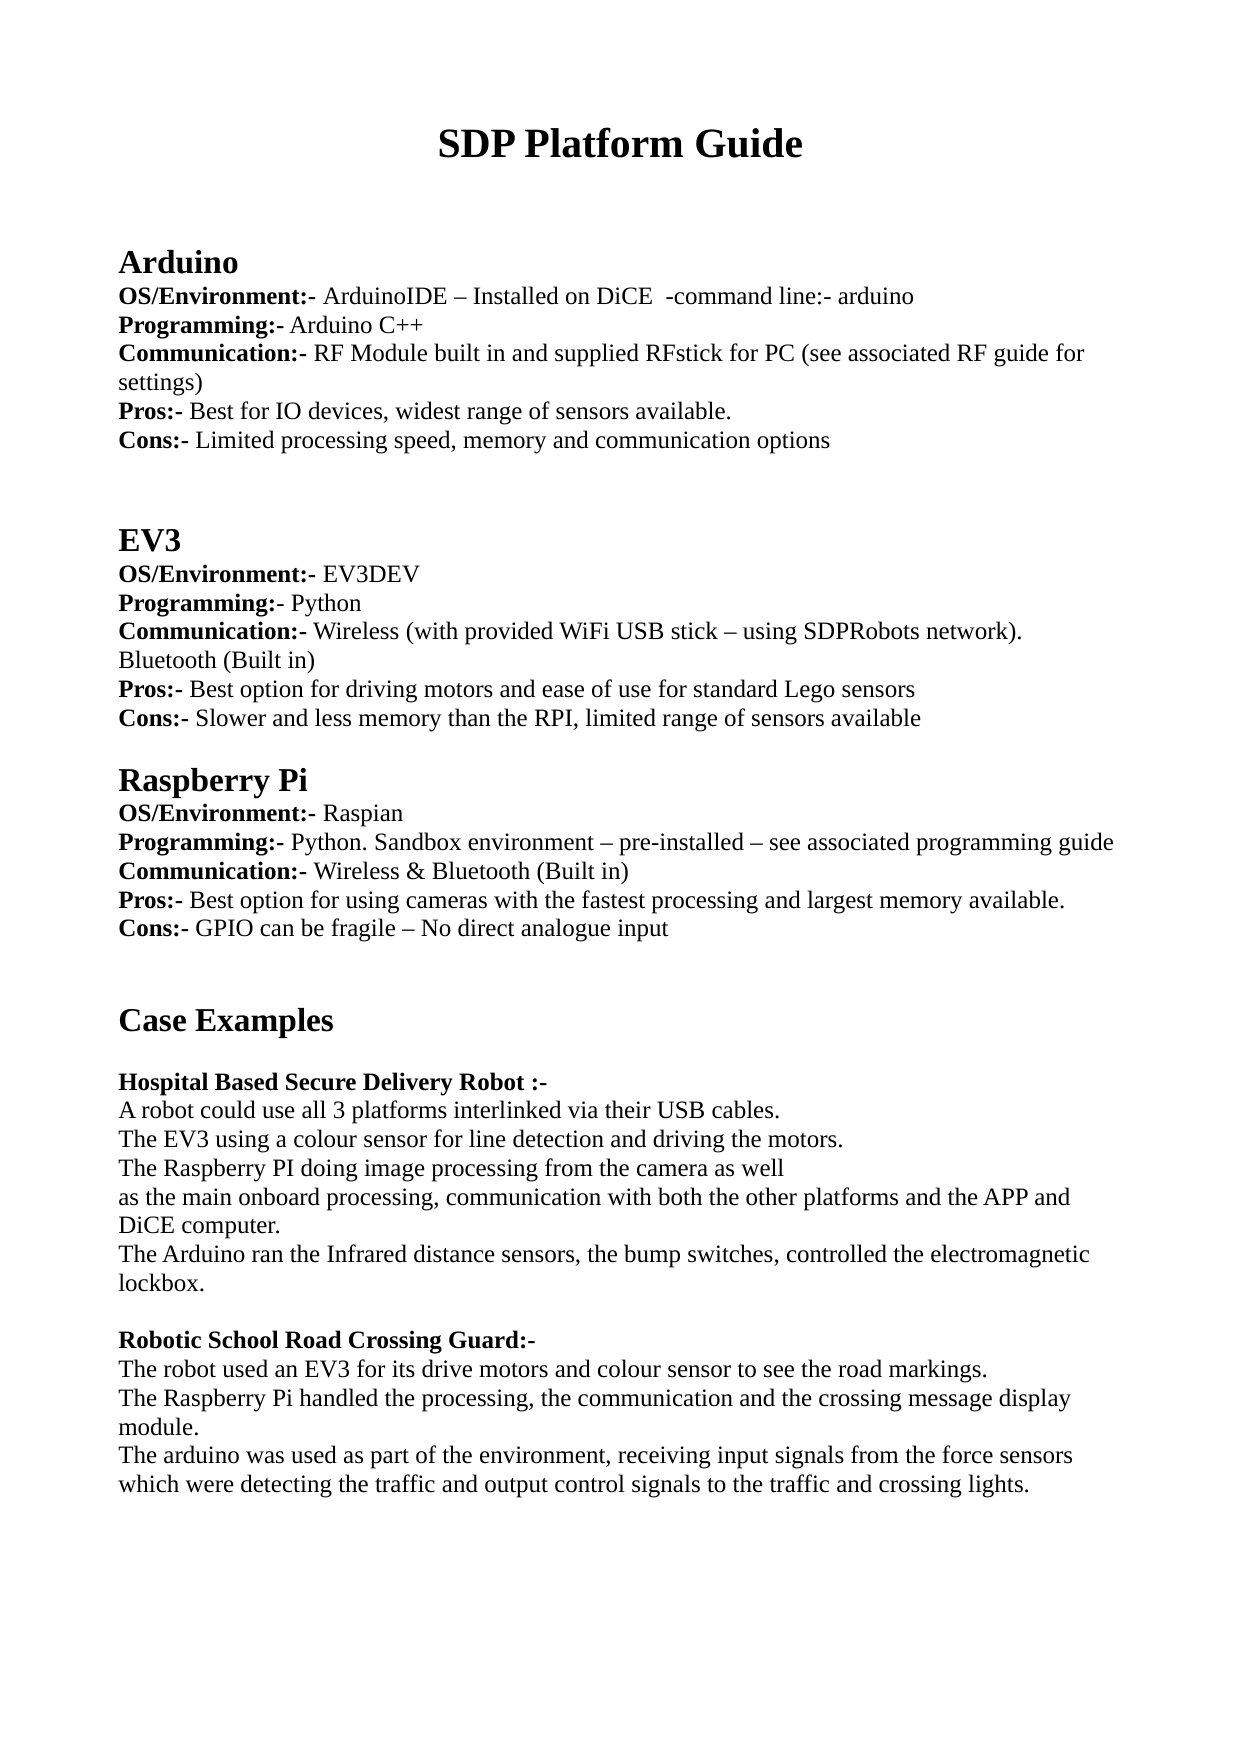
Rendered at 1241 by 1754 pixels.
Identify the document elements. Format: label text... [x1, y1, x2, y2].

text Hospital Based Secure Delivery Robot :- [118, 1067, 1122, 1096]
text as the main onboard processing, communication with both the other platforms and the APP and DiCE computer. [118, 1182, 1122, 1239]
text A robot could use all 3 platforms interlinked via their USB cables. [118, 1096, 1122, 1124]
text Programming:- Python [118, 588, 1122, 616]
text The Arduino ran the Infrared distance sensors, the bump switches, controlled the electromagnetic lockbox. [118, 1239, 1122, 1297]
text OS/Environment:- EV3DEV [118, 559, 1122, 588]
text Pros:- Best for IO devices, widest range of sensors available. [118, 396, 1122, 425]
text Cons:- Slower and less memory than the RPI, limited range of sensors available [118, 703, 1122, 731]
text Programming:- Arduino C++ [118, 310, 1122, 338]
text Pros:- Best option for driving motors and ease of use for standard Lego sensors [118, 674, 1122, 703]
text Programming:- Python. Sandbox environment – pre-installed – see associated programming guide [118, 827, 1122, 856]
text Cons:- Limited processing speed, memory and communication options [118, 425, 1122, 453]
text EV3 [118, 521, 1122, 559]
text OS/Environment:- ArduinoIDE – Installed on DiCE -command line:- arduino [118, 281, 1122, 310]
text Case Examples [118, 1000, 1122, 1038]
text Arduino [118, 243, 1122, 281]
text The EV3 using a colour sensor for line detection and driving the motors. [118, 1124, 1122, 1153]
text Pros:- Best option for using cameras with the fastest processing and largest memory available. [118, 885, 1122, 913]
text The Raspberry PI doing image processing from the camera as well [118, 1153, 1122, 1182]
text Robotic School Road Crossing Guard:- [118, 1326, 1122, 1354]
text Raspberry Pi [118, 760, 1122, 798]
text Communication:- RF Module built in and supplied RFstick for PC (see associated RF guide for settings) [118, 338, 1122, 396]
text The robot used an EV3 for its drive motors and colour sensor to see the road markings. [118, 1354, 1122, 1383]
text SDP Platform Guide [118, 118, 1122, 166]
text The arduino was used as part of the environment, receiving input signals from the force sensors which were detecting the traffic and output control signals to the traffic and crossing lights. [118, 1441, 1122, 1498]
text Cons:- GPIO can be fragile – No direct analogue input [118, 913, 1122, 942]
text Communication:- Wireless & Bluetooth (Built in) [118, 856, 1122, 885]
text The Raspberry Pi handled the processing, the communication and the crossing message display module. [118, 1383, 1122, 1441]
text Communication:- Wireless (with provided WiFi USB stick – using SDPRobots network). Bluetooth (Built in) [118, 616, 1122, 674]
text OS/Environment:- Raspian [118, 798, 1122, 827]
